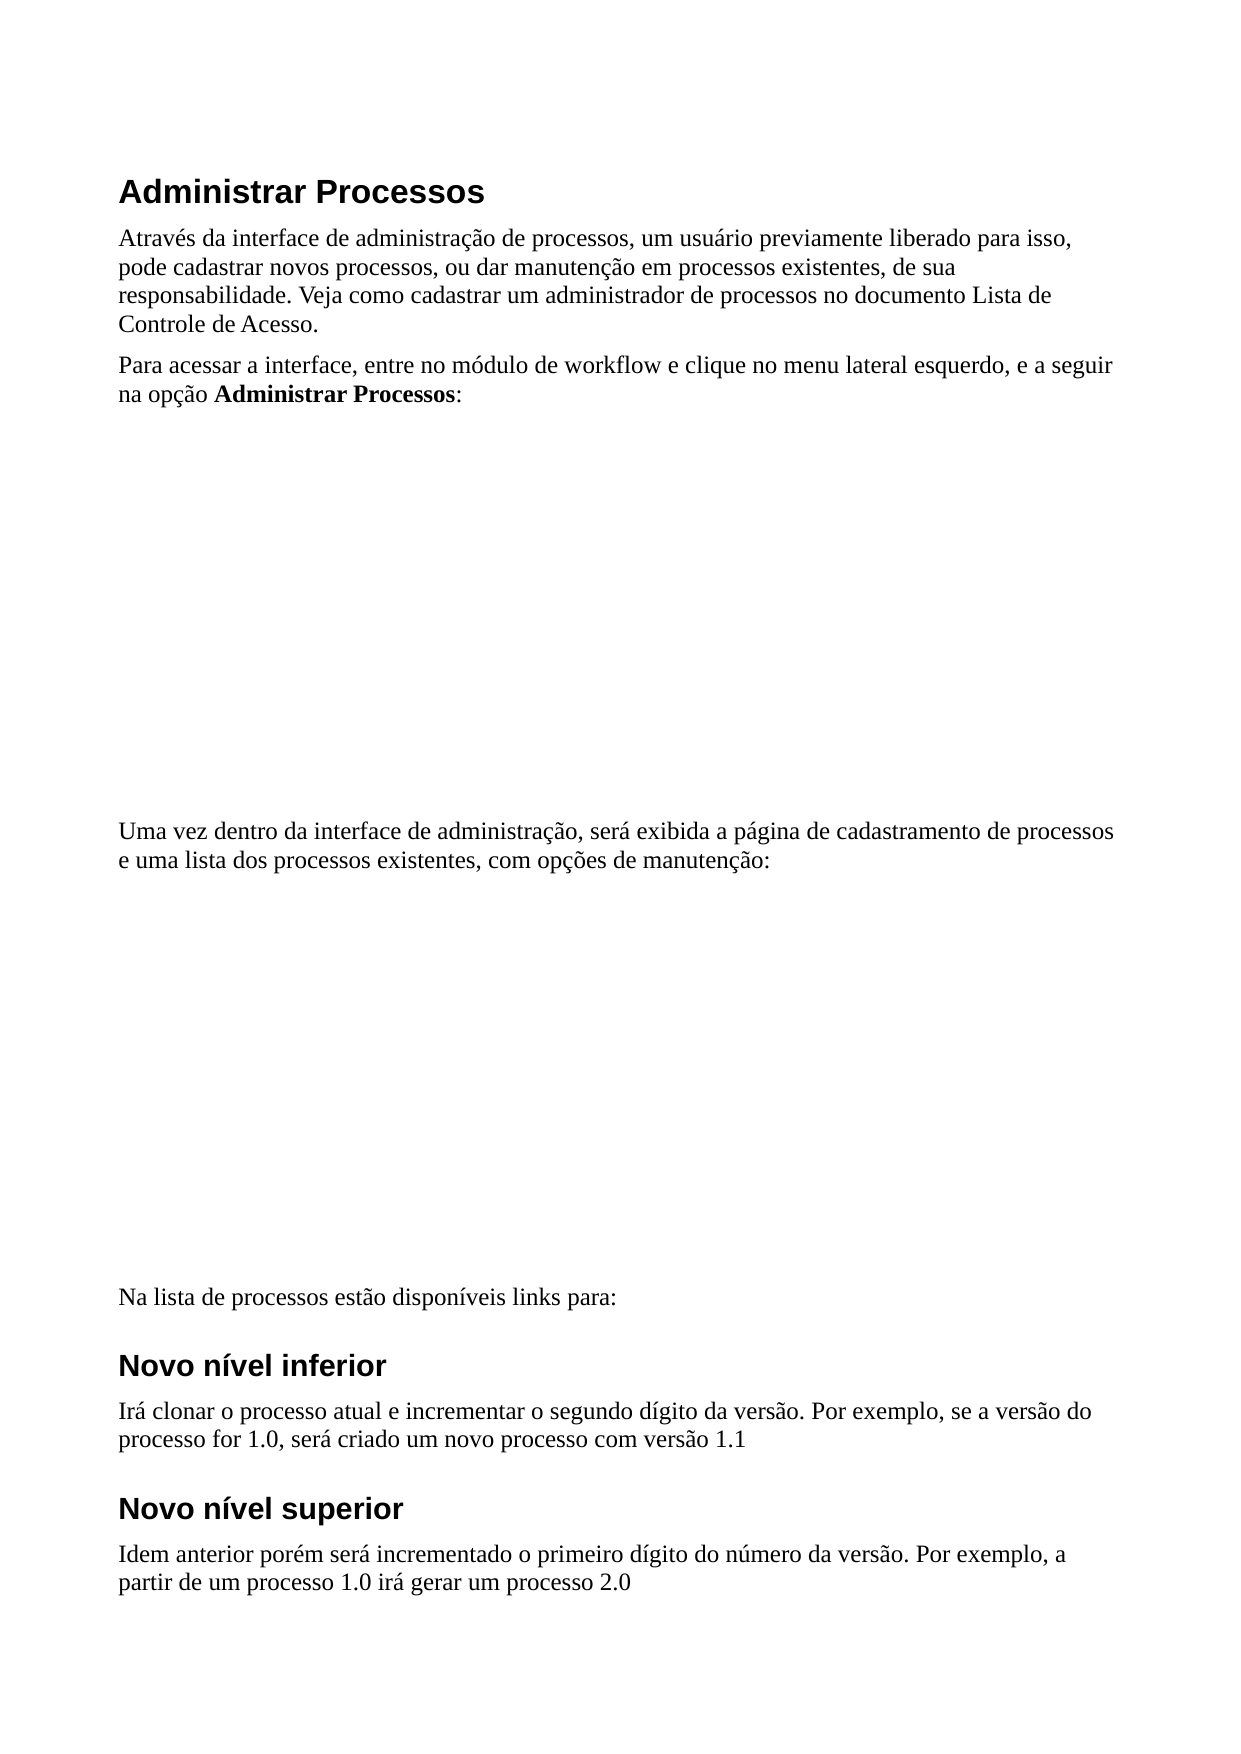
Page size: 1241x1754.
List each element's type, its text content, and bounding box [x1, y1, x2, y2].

subtitle Novo nível inferior [118, 1348, 1122, 1383]
text Uma vez dentro da interface de administração, será exibida a página de cadastramento de processos e uma lista dos processos existentes, com opções de manutenção: [118, 816, 1122, 874]
text Através da interface de administração de processos, um usuário previamente liberado para isso, pode cadastrar novos processos, ou dar manutenção em processos existentes, de sua responsabilidade. Veja como cadastrar um administrador de processos no documento Lista de Controle de Acesso. [118, 223, 1122, 338]
subtitle Administrar Processos [118, 172, 1122, 211]
text Na lista de processos estão disponíveis links para: [118, 1282, 1122, 1311]
text Para acessar a interface, entre no módulo de workflow e clique no menu lateral esquerdo, e a seguir na opção Administrar Processos: [118, 351, 1122, 408]
text Irá clonar o processo atual e incrementar o segundo dígito da versão. Por exemplo, se a versão do processo for 1.0, será criado um novo processo com versão 1.1 [118, 1396, 1122, 1453]
subtitle Novo nível superior [118, 1491, 1122, 1526]
text Idem anterior porém será incrementado o primeiro dígito do número da versão. Por exemplo, a partir de um processo 1.0 irá gerar um processo 2.0 [118, 1539, 1122, 1596]
